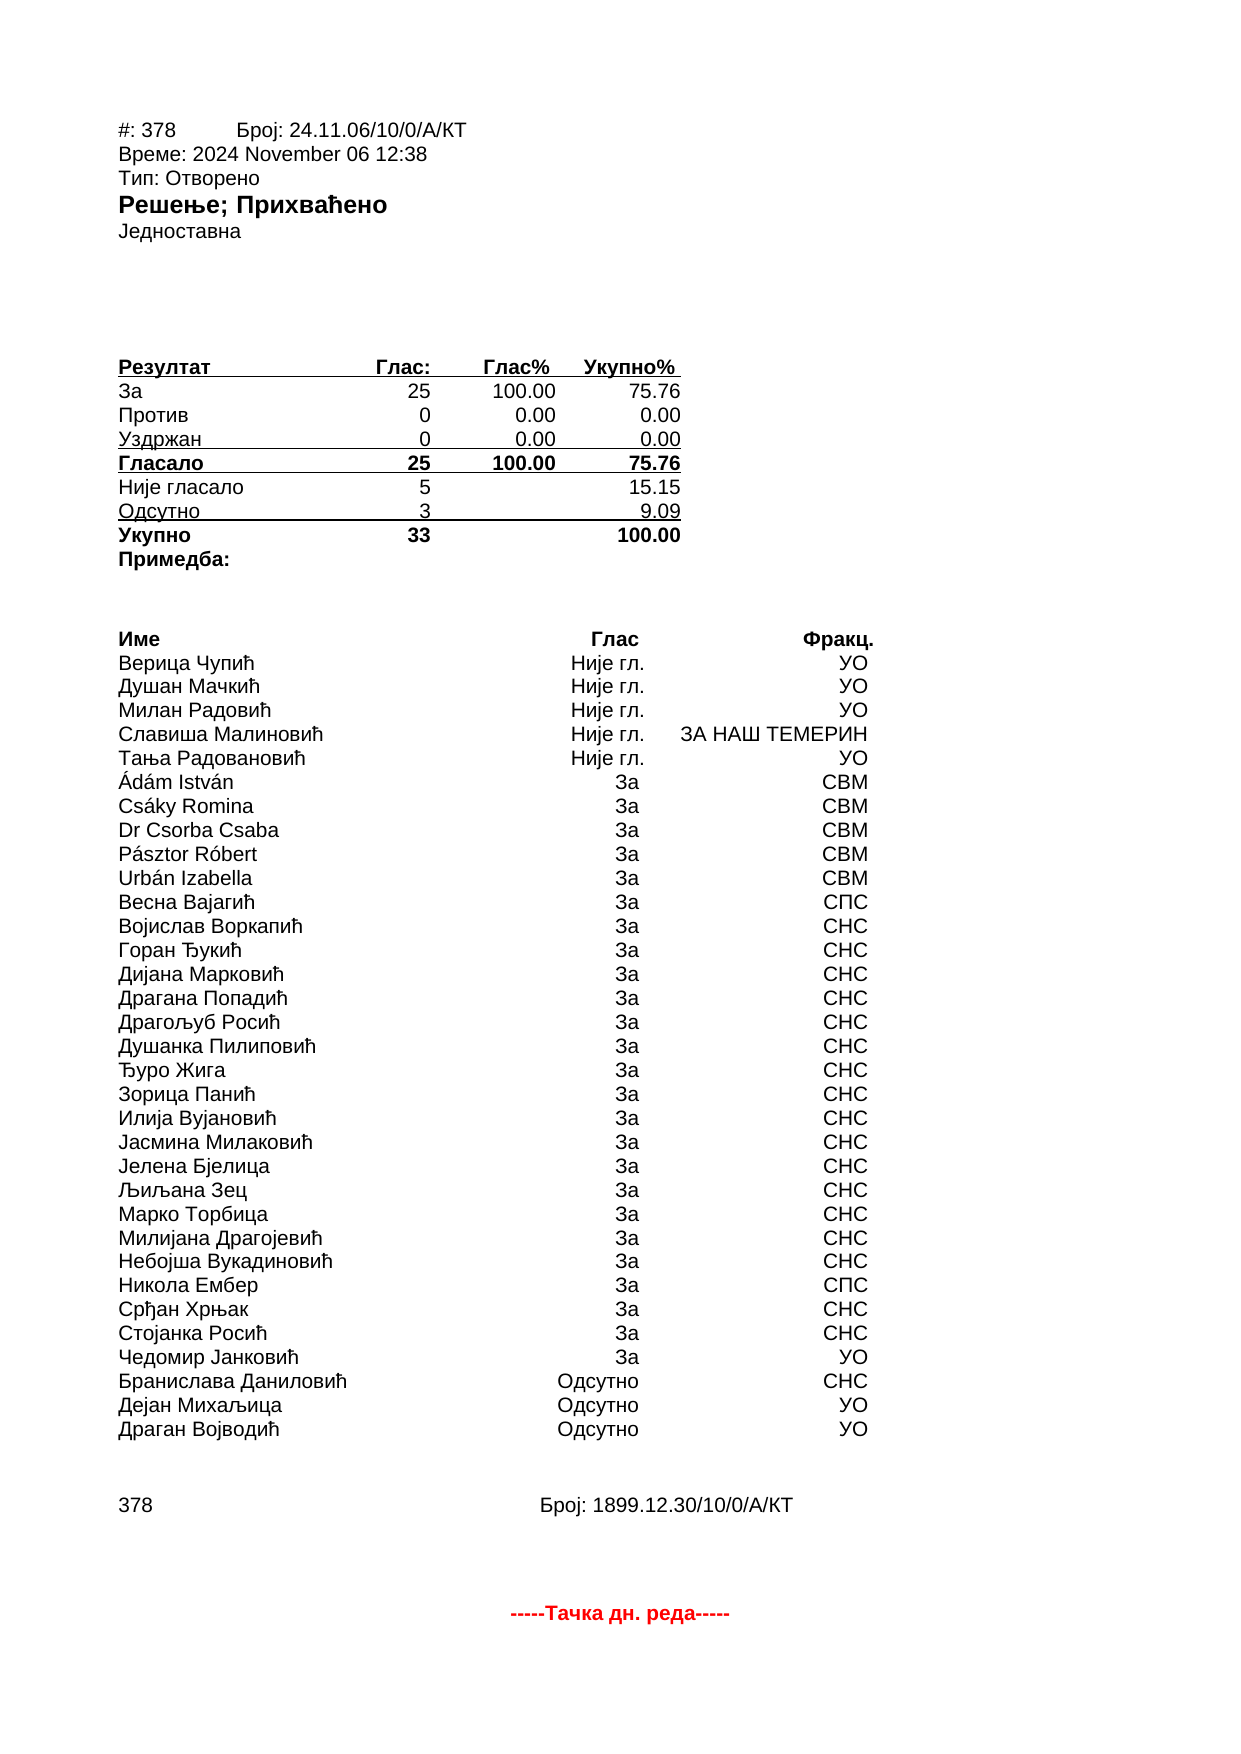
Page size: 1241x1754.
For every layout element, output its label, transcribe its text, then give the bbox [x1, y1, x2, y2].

text Ђуро Жига За СНС [118, 1058, 1122, 1082]
text Илија Вујановић За СНС [118, 1106, 1122, 1129]
text Тања Радовановић Није гл. УО [118, 746, 1122, 770]
text Верица Чупић Није гл. УО [118, 650, 1122, 674]
text 378 Број: 1899.12.30/10/0/A/КТ [118, 1493, 1122, 1517]
text Није гласало 5 15.15 [118, 474, 1122, 498]
text Одсутно 3 9.09 [118, 498, 1122, 522]
text Dr Csorba Csaba За СВМ [118, 818, 1122, 842]
text Време: 2024 November 06 12:38 [118, 142, 1122, 166]
text Чедомир Јанковић За УО [118, 1345, 1122, 1369]
text Љиљана Зец За СНС [118, 1177, 1122, 1201]
text Славиша Малиновић Није гл. ЗА НАШ ТЕМЕРИН [118, 722, 1122, 746]
text Бранислава Даниловић Одсутно СНС [118, 1369, 1122, 1393]
text Драган Војводић Одсутно УО [118, 1417, 1122, 1441]
text Примедба: [118, 546, 1122, 570]
text Марко Торбица За СНС [118, 1201, 1122, 1225]
text Стојанка Росић За СНС [118, 1321, 1122, 1345]
text Решење; Прихваћено [118, 190, 1122, 219]
text Весна Вајагић За СПС [118, 890, 1122, 914]
text Јелена Бјелица За СНС [118, 1153, 1122, 1177]
text Дијана Марковић За СНС [118, 962, 1122, 986]
text Горан Ђукић За СНС [118, 938, 1122, 962]
text Војислав Воркапић За СНС [118, 914, 1122, 938]
text За 25 100.00 75.76 [118, 379, 1122, 403]
text #: 378 Број: 24.11.06/10/0/A/КТ [118, 118, 1122, 142]
text Име Глас Фракц. [118, 626, 1122, 650]
text Јасмина Милаковић За СНС [118, 1129, 1122, 1153]
text Никола Ембер За СПС [118, 1273, 1122, 1297]
text Срђан Хрњак За СНС [118, 1297, 1122, 1321]
text Душанка Пилиповић За СНС [118, 1034, 1122, 1058]
text Pásztor Róbert За СВМ [118, 842, 1122, 866]
text Ádám István За СВМ [118, 770, 1122, 794]
text Уздржан 0 0.00 0.00 [118, 427, 1122, 451]
text Небојша Вукадиновић За СНС [118, 1249, 1122, 1273]
text -----Тачка дн. реда----- [118, 1601, 1122, 1625]
text Драгана Попадић За СНС [118, 986, 1122, 1010]
text Укупно 33 100.00 [118, 522, 1122, 546]
text Милијана Драгојевић За СНС [118, 1225, 1122, 1249]
text Дејан Михаљица Одсутно УО [118, 1393, 1122, 1417]
text Зорица Панић За СНС [118, 1082, 1122, 1106]
text Милан Радовић Није гл. УО [118, 698, 1122, 722]
text Душан Мачкић Није гл. УО [118, 674, 1122, 698]
text Urbán Izabella За СВМ [118, 866, 1122, 890]
text Против 0 0.00 0.00 [118, 403, 1122, 427]
text Csáky Romina За СВМ [118, 794, 1122, 818]
text Драгољуб Росић За СНС [118, 1010, 1122, 1034]
text Тип: Отворено [118, 166, 1122, 190]
text Гласало 25 100.00 75.76 [118, 451, 1122, 474]
text Једноставна [118, 219, 1122, 243]
text Резултат Глас: Глас% Укупно% [118, 355, 1122, 379]
